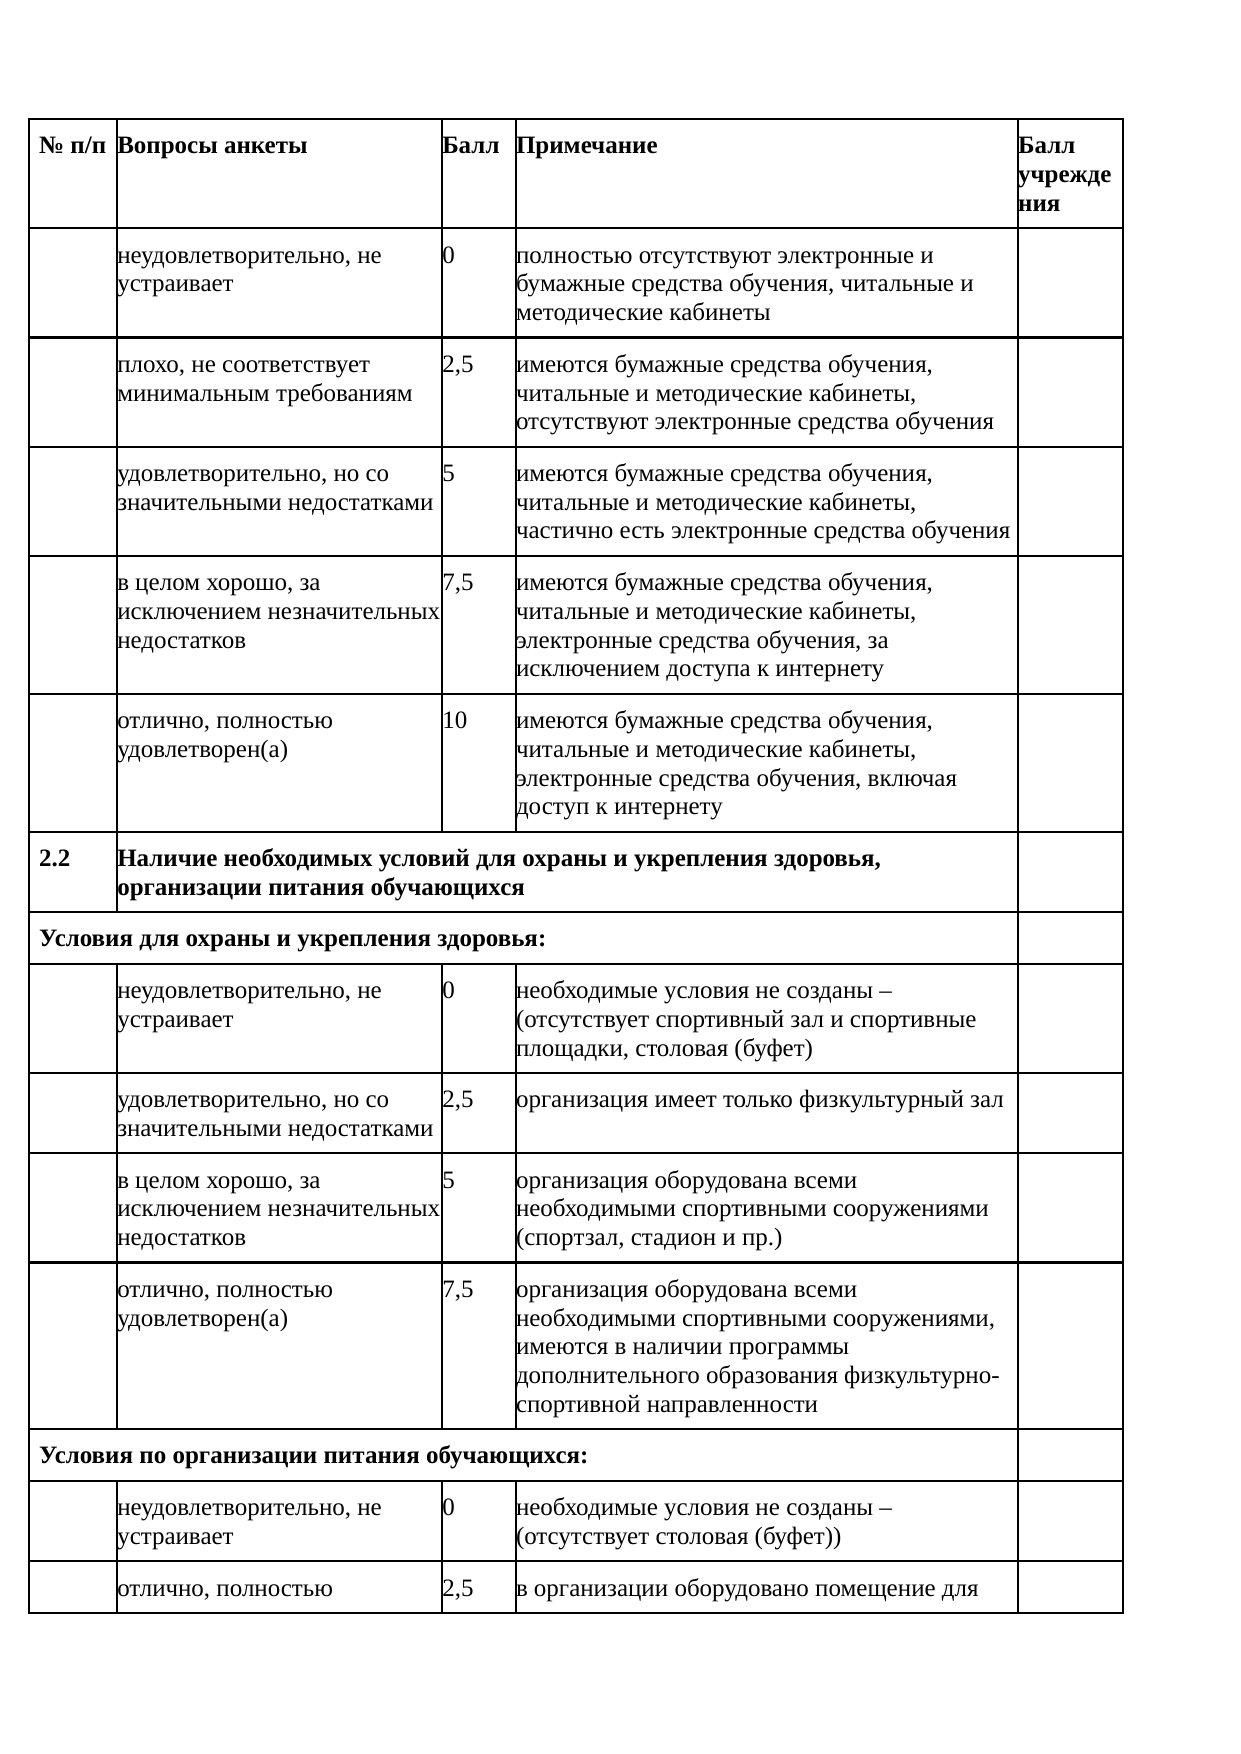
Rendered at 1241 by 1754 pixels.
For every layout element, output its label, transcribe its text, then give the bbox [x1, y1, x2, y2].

table_cell 2,5 [443, 1074, 515, 1152]
table_cell неудовлетворительно, не устраивает [118, 229, 441, 336]
table_cell [1019, 913, 1122, 963]
table_cell необходимые условия не созданы – (отсутствует столовая (буфет)) [517, 1482, 1017, 1560]
table_cell [1019, 1562, 1122, 1612]
table_header Примечание [517, 120, 1017, 227]
table_cell удовлетворительно, но со значительными недостатками [118, 448, 441, 555]
table_cell полностью отсутствуют электронные и бумажные средства обучения, читальные и методические кабинеты [517, 229, 1017, 336]
table_cell 2,5 [443, 1562, 515, 1612]
table_cell [30, 1074, 116, 1152]
table_cell имеются бумажные средства обучения, читальные и методические кабинеты, электронные средства обучения, включая доступ к интернету [517, 695, 1017, 831]
table_cell [1019, 1264, 1122, 1428]
table_cell 5 [443, 1154, 515, 1261]
table_cell 7,5 [443, 557, 515, 693]
table_header № п/п [30, 120, 116, 227]
table_cell [1019, 339, 1122, 446]
table_cell отлично, полностью [118, 1562, 441, 1612]
table_cell [30, 1482, 116, 1560]
table_cell в организации оборудовано помещение для [517, 1562, 1017, 1612]
table_cell организация оборудована всеми необходимыми спортивными сооружениями (спортзал, стадион и пр.) [517, 1154, 1017, 1261]
table_cell неудовлетворительно, не устраивает [118, 965, 441, 1072]
table_cell [1019, 229, 1122, 336]
table_cell [1019, 1074, 1122, 1152]
table_cell [1019, 448, 1122, 555]
table_cell [30, 339, 116, 446]
table_cell 0 [443, 1482, 515, 1560]
table_cell [30, 965, 116, 1072]
table_cell 10 [443, 695, 515, 831]
table_cell организация оборудована всеми необходимыми спортивными сооружениями, имеются в наличии программы дополнительного образования физкультурно-спортивной направленности [517, 1264, 1017, 1428]
table_cell [30, 695, 116, 831]
table_cell Наличие необходимых условий для охраны и укрепления здоровья, организации питания обучающихся [118, 833, 1017, 911]
table_cell [30, 1154, 116, 1261]
table_cell [1019, 1430, 1122, 1480]
table_cell отлично, полностью удовлетворен(а) [118, 1264, 441, 1428]
table_cell имеются бумажные средства обучения, читальные и методические кабинеты, электронные средства обучения, за исключением доступа к интернету [517, 557, 1017, 693]
table_cell удовлетворительно, но со значительными недостатками [118, 1074, 441, 1152]
table_cell [1019, 833, 1122, 911]
table_cell 7,5 [443, 1264, 515, 1428]
table_cell [30, 1264, 116, 1428]
table_cell в целом хорошо, за исключением незначительных недостатков [118, 557, 441, 693]
table_cell [1019, 695, 1122, 831]
table_cell [30, 557, 116, 693]
table_cell [30, 229, 116, 336]
table_cell необходимые условия не созданы – (отсутствует спортивный зал и спортивные площадки, столовая (буфет) [517, 965, 1017, 1072]
table_cell [30, 448, 116, 555]
table_cell 0 [443, 229, 515, 336]
table_cell организация имеет только физкультурный зал [517, 1074, 1017, 1152]
table_cell 5 [443, 448, 515, 555]
table_header Балл учреждения [1019, 120, 1122, 227]
table_cell отлично, полностью удовлетворен(а) [118, 695, 441, 831]
table_cell [1019, 1482, 1122, 1560]
table_cell имеются бумажные средства обучения, читальные и методические кабинеты, частично есть электронные средства обучения [517, 448, 1017, 555]
table_cell Условия для охраны и укрепления здоровья: [30, 913, 1017, 963]
table_header Вопросы анкеты [118, 120, 441, 227]
table_cell [1019, 557, 1122, 693]
table_cell [30, 1562, 116, 1612]
table_cell 0 [443, 965, 515, 1072]
table_cell [1019, 965, 1122, 1072]
table_cell плохо, не соответствует минимальным требованиям [118, 339, 441, 446]
table_cell [1019, 1154, 1122, 1261]
table_cell имеются бумажные средства обучения, читальные и методические кабинеты, отсутствуют электронные средства обучения [517, 339, 1017, 446]
table_header Балл [443, 120, 515, 227]
table_cell в целом хорошо, за исключением незначительных недостатков [118, 1154, 441, 1261]
table_cell Условия по организации питания обучающихся: [30, 1430, 1017, 1480]
table_cell 2,5 [443, 339, 515, 446]
table_cell 2.2 [30, 833, 116, 911]
table_cell неудовлетворительно, не устраивает [118, 1482, 441, 1560]
